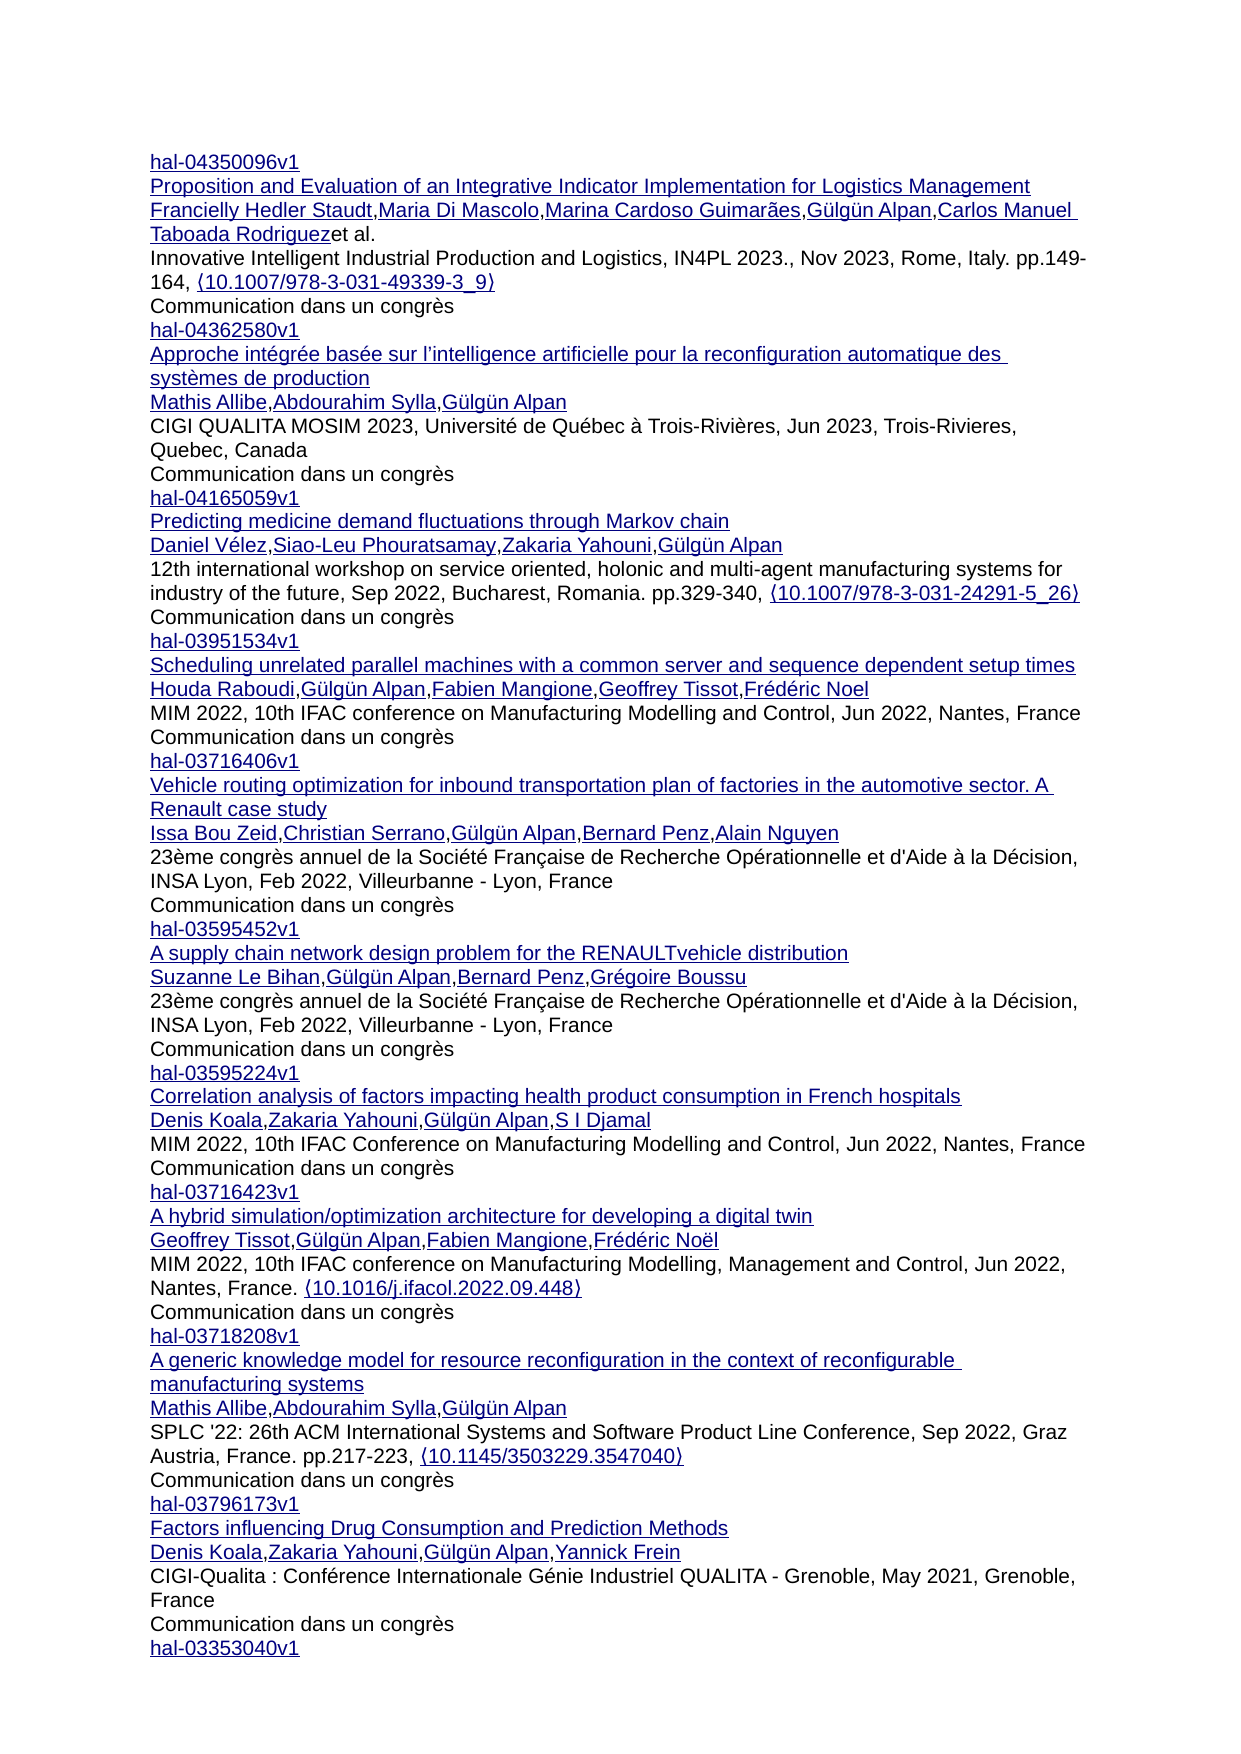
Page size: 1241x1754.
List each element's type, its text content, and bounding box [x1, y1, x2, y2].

table_cell A generic knowledge model for resource reconfiguration in the context of reconfigurable manufacturing systems Mathis Allibe,Abdourahim Sylla,Gülgün Alpan SPLC '22: 26th ACM International Systems and Software Product Line Conference, Sep 2022, Graz Austria, France. pp.217-223, ⟨10.1145/3503229.3547040⟩ Communication dans un congrès hal-03796173v1 [150, 1348, 1090, 1516]
table_cell Approche intégrée basée sur l’intelligence artificielle pour la reconfiguration automatique des systèmes de production Mathis Allibe,Abdourahim Sylla,Gülgün Alpan CIGI QUALITA MOSIM 2023, Université de Québec à Trois-Rivières, Jun 2023, Trois-Rivieres, Quebec, Canada Communication dans un congrès hal-04165059v1 [150, 342, 1090, 509]
table_cell Correlation analysis of factors impacting health product consumption in French hospitals Denis Koala,Zakaria Yahouni,Gülgün Alpan,S I Djamal MIM 2022, 10th IFAC Conference on Manufacturing Modelling and Control, Jun 2022, Nantes, France Communication dans un congrès hal-03716423v1 [150, 1084, 1090, 1204]
table_cell Vehicle routing optimization for inbound transportation plan of factories in the automotive sector. A Renault case study Issa Bou Zeid,Christian Serrano,Gülgün Alpan,Bernard Penz,Alain Nguyen 23ème congrès annuel de la Société Française de Recherche Opérationnelle et d'Aide à la Décision, INSA Lyon, Feb 2022, Villeurbanne - Lyon, France Communication dans un congrès hal-03595452v1 [150, 773, 1090, 941]
table_cell Scheduling unrelated parallel machines with a common server and sequence dependent setup times Houda Raboudi,Gülgün Alpan,Fabien Mangione,Geoffrey Tissot,Frédéric Noel MIM 2022, 10th IFAC conference on Manufacturing Modelling and Control, Jun 2022, Nantes, France Communication dans un congrès hal-03716406v1 [150, 653, 1090, 773]
table_cell Proposition and Evaluation of an Integrative Indicator Implementation for Logistics Management Francielly Hedler Staudt,Maria Di Mascolo,Marina Cardoso Guimarães,Gülgün Alpan,Carlos Manuel Taboada Rodriguezet al. Innovative Intelligent Industrial Production and Logistics, IN4PL 2023., Nov 2023, Rome, Italy. pp.149-164, ⟨10.1007/978-3-031-49339-3_9⟩ Communication dans un congrès hal-04362580v1 [150, 174, 1090, 342]
table_cell Predicting medicine demand fluctuations through Markov chain Daniel Vélez,Siao-Leu Phouratsamay,Zakaria Yahouni,Gülgün Alpan 12th international workshop on service oriented, holonic and multi-agent manufacturing systems for industry of the future, Sep 2022, Bucharest, Romania. pp.329-340, ⟨10.1007/978-3-031-24291-5_26⟩ Communication dans un congrès hal-03951534v1 [150, 509, 1090, 653]
table_cell A supply chain network design problem for the RENAULTvehicle distribution Suzanne Le Bihan,Gülgün Alpan,Bernard Penz,Grégoire Boussu 23ème congrès annuel de la Société Française de Recherche Opérationnelle et d'Aide à la Décision, INSA Lyon, Feb 2022, Villeurbanne - Lyon, France Communication dans un congrès hal-03595224v1 [150, 941, 1090, 1084]
table_cell Factors influencing Drug Consumption and Prediction Methods Denis Koala,Zakaria Yahouni,Gülgün Alpan,Yannick Frein CIGI-Qualita : Conférence Internationale Génie Industriel QUALITA - Grenoble, May 2021, Grenoble, France Communication dans un congrès hal-03353040v1 [150, 1516, 1090, 1659]
table_cell hal-04350096v1 [150, 150, 1090, 174]
table_cell A hybrid simulation/optimization architecture for developing a digital twin Geoffrey Tissot,Gülgün Alpan,Fabien Mangione,Frédéric Noël MIM 2022, 10th IFAC conference on Manufacturing Modelling, Management and Control, Jun 2022, Nantes, France. ⟨10.1016/j.ifacol.2022.09.448⟩ Communication dans un congrès hal-03718208v1 [150, 1204, 1090, 1348]
